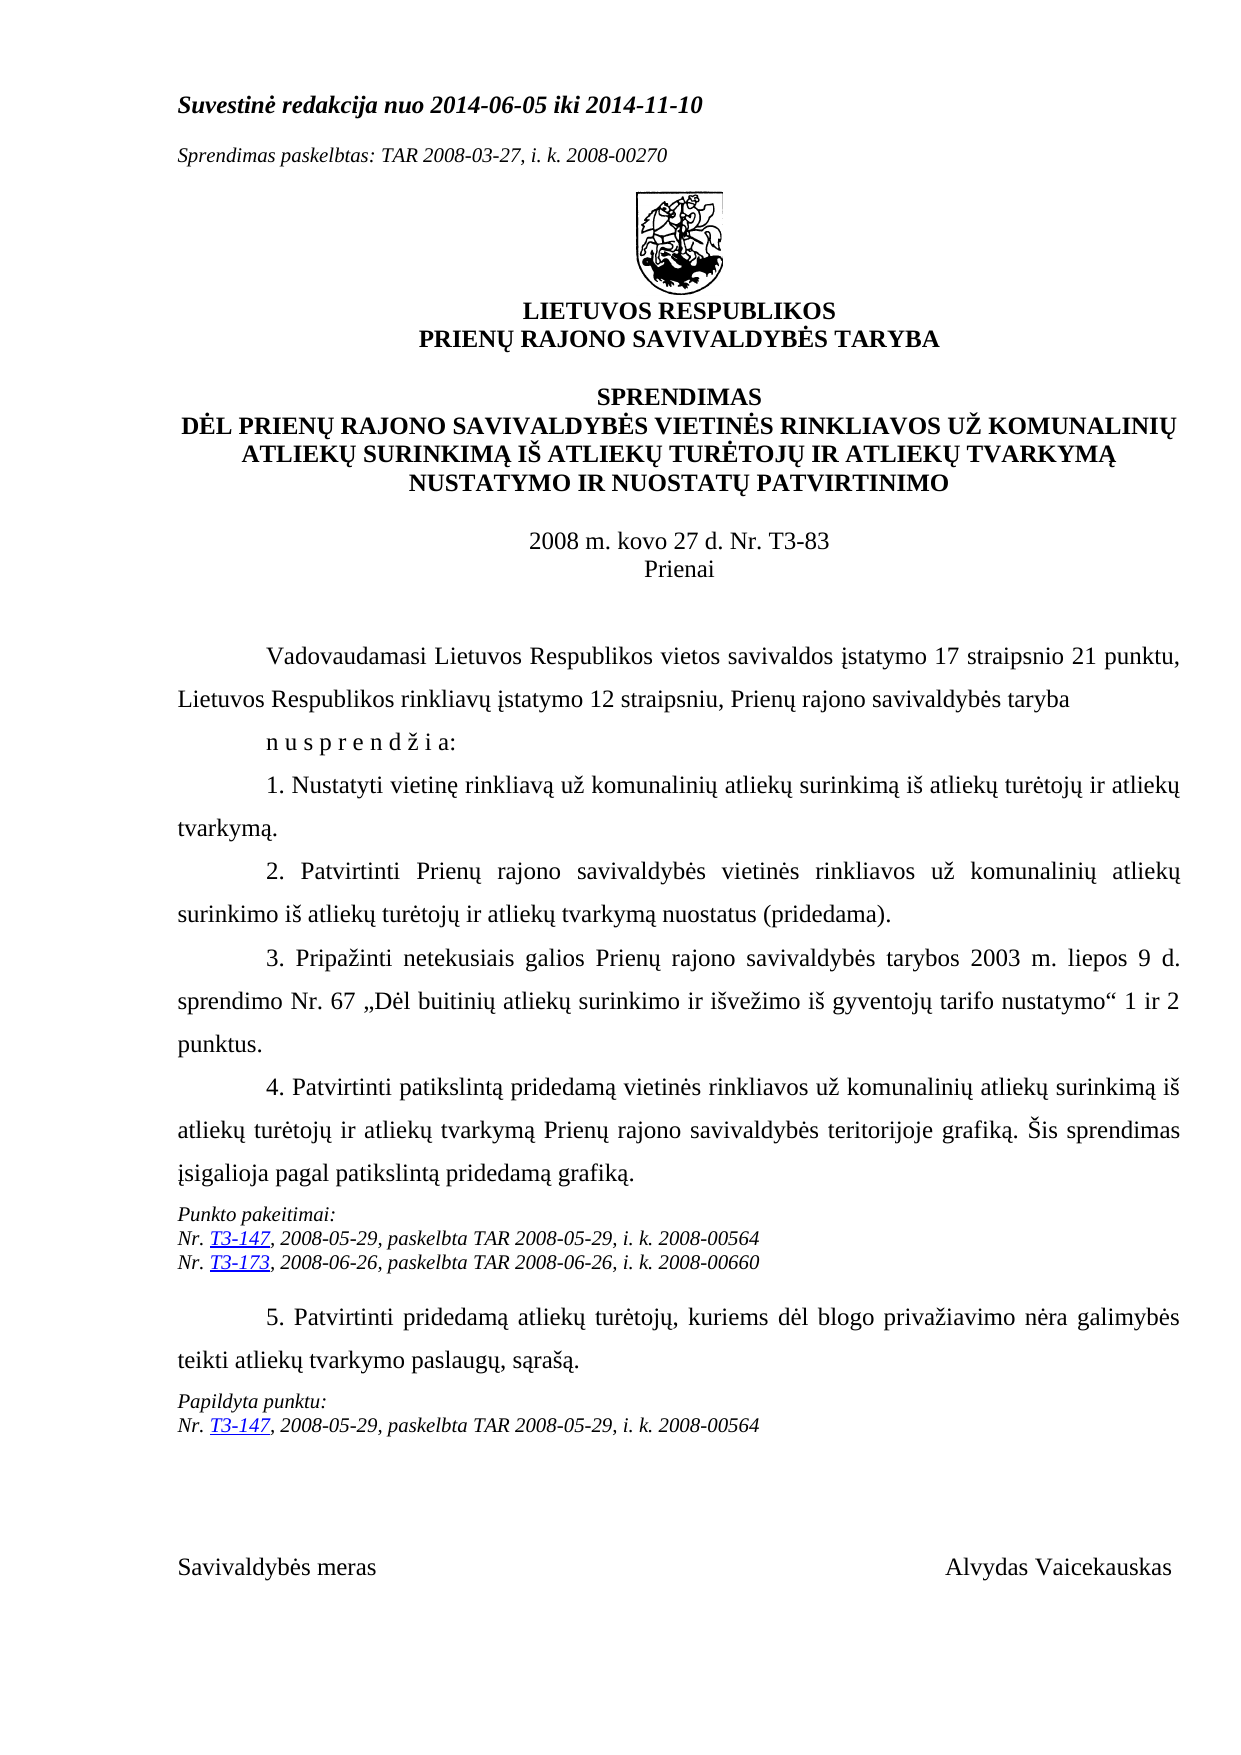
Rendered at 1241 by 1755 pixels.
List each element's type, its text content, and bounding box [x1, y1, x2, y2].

text Savivaldybės meras Alvydas Vaicekauskas [177, 1552, 1181, 1581]
text Vadovaudamasi Lietuvos Respublikos vietos savivaldos įstatymo 17 straipsnio 21 punktu, Lietuvos Respublikos rinkliavų įstatymo 12 straipsniu, Prienų rajono savivaldybės taryba [177, 641, 1181, 713]
text DĖL PRIENŲ RAJONO SAVIVALDYBĖS VIETINĖS RINKLIAVOS UŽ KOMUNALINIŲ ATLIEKŲ SURINKIMĄ IŠ ATLIEKŲ TURĖTOJŲ IR ATLIEKŲ TVARKYMĄ NUSTATYMO IR NUOSTATŲ PATVIRTINIMO [177, 411, 1181, 497]
text Nr. T3-147, 2008-05-29, paskelbta TAR 2008-05-29, i. k. 2008-00564 [177, 1226, 1181, 1249]
text 4. Patvirtinti patikslintą pridedamą vietinės rinkliavos už komunalinių atliekų surinkimą iš atliekų turėtojų ir atliekų tvarkymą Prienų rajono savivaldybės teritorijoje grafiką. Šis sprendimas įsigalioja pagal patikslintą pridedamą grafiką. [177, 1072, 1181, 1187]
text Sprendimas [177, 382, 1181, 411]
text Punkto pakeitimai: [177, 1201, 1181, 1226]
text 3. Pripažinti netekusiais galios Prienų rajono savivaldybės tarybos 2003 m. liepos 9 d. sprendimo Nr. 67 „Dėl buitinių atliekų surinkimo ir išvežimo iš gyventojų tarifo nustatymo“ 1 ir 2 punktus. [177, 943, 1181, 1058]
text LIETUVOS RESPUBLIKOS [177, 296, 1181, 324]
text 5. Patvirtinti pridedamą atliekų turėtojų, kuriems dėl blogo privažiavimo nėra galimybės teikti atliekų tvarkymo paslaugų, sąrašą. [177, 1302, 1181, 1374]
text Suvestinė redakcija nuo 2014-06-05 iki 2014-11-10 [177, 90, 1181, 119]
text Sprendimas paskelbtas: TAR 2008-03-27, i. k. 2008-00270 [177, 143, 1181, 167]
text Prienai [177, 554, 1181, 583]
text n u s p r e n d ž i a: [177, 727, 1181, 756]
text PRIENŲ RAJONO SAVIVALDYBĖS TARYBA [177, 324, 1181, 353]
text 2. Patvirtinti Prienų rajono savivaldybės vietinės rinkliavos už komunalinių atliekų surinkimo iš atliekų turėtojų ir atliekų tvarkymą nuostatus (pridedama). [177, 856, 1181, 928]
text Nr. T3-173, 2008-06-26, paskelbta TAR 2008-06-26, i. k. 2008-00660 [177, 1249, 1181, 1274]
text Nr. T3-147, 2008-05-29, paskelbta TAR 2008-05-29, i. k. 2008-00564 [177, 1413, 1181, 1437]
text 2008 m. kovo 27 d. Nr. T3-83 [177, 526, 1181, 554]
text Papildyta punktu: [177, 1389, 1181, 1413]
text 1. Nustatyti vietinę rinkliavą už komunalinių atliekų surinkimą iš atliekų turėtojų ir atliekų tvarkymą. [177, 770, 1181, 842]
